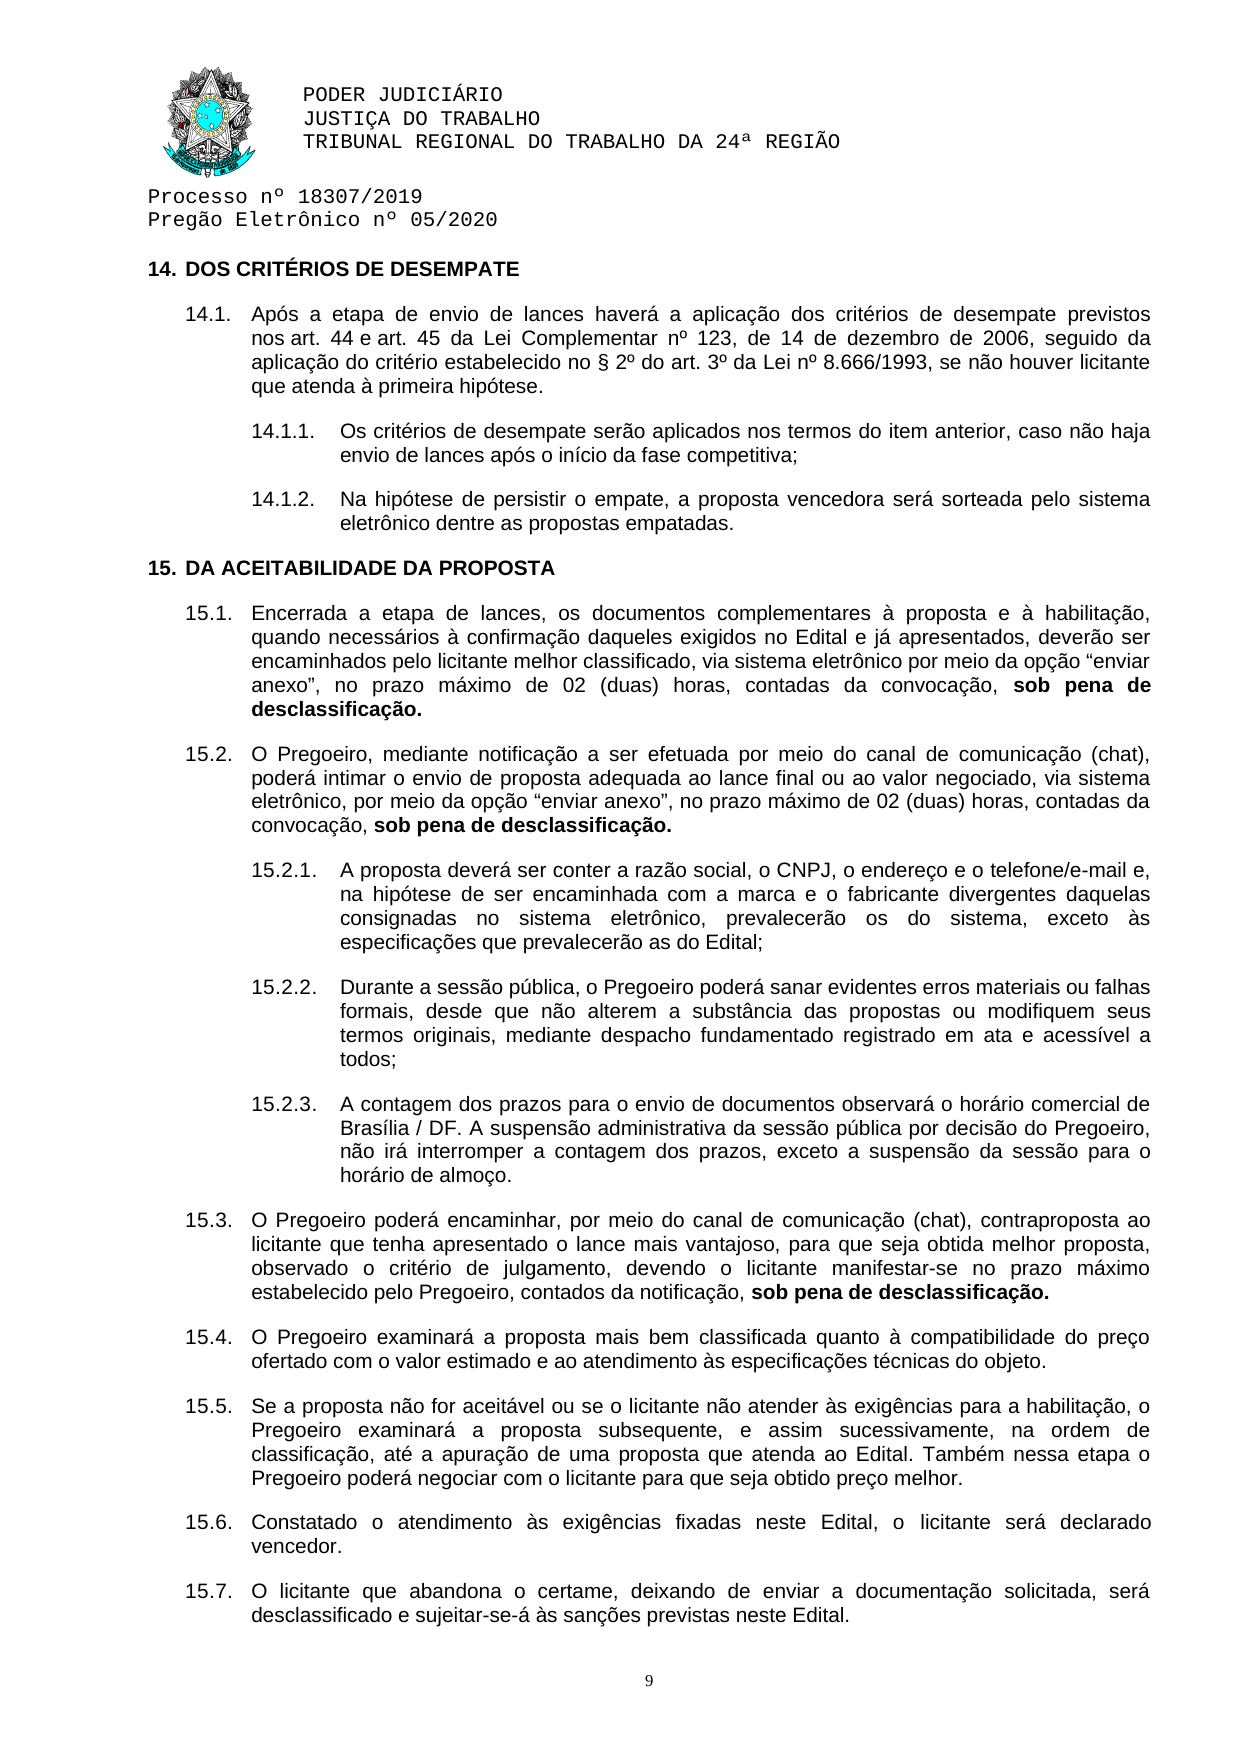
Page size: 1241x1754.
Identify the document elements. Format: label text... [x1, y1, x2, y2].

list Os critérios de desempate serão aplicados nos termos do item anterior, caso não haja envio de lances após o início da fase competitiva; [251, 418, 1152, 466]
list Encerrada a etapa de lances, os documentos complementares à proposta e à habilitação, quando necessários à confirmação daqueles exigidos no Edital e já apresentados, deverão ser encaminhados pelo licitante melhor classificado, via sistema eletrônico por meio da opção “enviar anexo”, no prazo máximo de 02 (duas) horas, contadas da convocação, sob pena de desclassificação. [185, 601, 1152, 721]
list O Pregoeiro, mediante notificação a ser efetuada por meio do canal de comunicação (chat), poderá intimar o envio de proposta adequada ao lance final ou ao valor negociado, via sistema eletrônico, por meio da opção “enviar anexo”, no prazo máximo de 02 (duas) horas, contadas da convocação, sob pena de desclassificação. [185, 741, 1152, 837]
list Constatado o atendimento às exigências fixadas neste Edital, o licitante será declarado vencedor. [185, 1510, 1152, 1558]
picture [162, 66, 257, 178]
list O Pregoeiro examinará a proposta mais bem classificada quanto à compatibilidade do preço ofertado com o valor estimado e ao atendimento às especificações técnicas do objeto. [185, 1325, 1152, 1373]
list da aceitabilidade da proposta [148, 556, 1152, 580]
list Se a proposta não for aceitável ou se o licitante não atender às exigências para a habilitação, o Pregoeiro examinará a proposta subsequente, e assim sucessivamente, na ordem de classificação, até a apuração de uma proposta que atenda ao Edital. Também nessa etapa o Pregoeiro poderá negociar com o licitante para que seja obtido preço melhor. [185, 1393, 1152, 1489]
list Durante a sessão pública, o Pregoeiro poderá sanar evidentes erros materiais ou falhas formais, desde que não alterem a substância das propostas ou modifiquem seus termos originais, mediante despacho fundamentado registrado em ata e acessível a todos; [251, 975, 1152, 1071]
list A contagem dos prazos para o envio de documentos observará o horário comercial de Brasília / DF. A suspensão administrativa da sessão pública por decisão do Pregoeiro, não irá interromper a contagem dos prazos, exceto a suspensão da sessão para o horário de almoço. [251, 1091, 1152, 1187]
list O licitante que abandona o certame, deixando de enviar a documentação solicitada, será desclassificado e sujeitar-se-á às sanções previstas neste Edital. [185, 1579, 1152, 1627]
list Após a etapa de envio de lances haverá a aplicação dos critérios de desempate previstos nos art. 44 e art. 45 da Lei Complementar nº 123, de 14 de dezembro de 2006, seguido da aplicação do critério estabelecido no § 2º do art. 3º da Lei nº 8.666/1993, se não houver licitante que atenda à primeira hipótese. [185, 302, 1152, 398]
list A proposta deverá ser conter a razão social, o CNPJ, o endereço e o telefone/e-mail e, na hipótese de ser encaminhada com a marca e o fabricante divergentes daquelas consignadas no sistema eletrônico, prevalecerão os do sistema, exceto às especificações que prevalecerão as do Edital; [251, 858, 1152, 954]
list Na hipótese de persistir o empate, a proposta vencedora será sorteada pelo sistema eletrônico dentre as propostas empatadas. [251, 487, 1152, 535]
list O Pregoeiro poderá encaminhar, por meio do canal de comunicação (chat), contraproposta ao licitante que tenha apresentado o lance mais vantajoso, para que seja obtida melhor proposta, observado o critério de julgamento, devendo o licitante manifestar-se no prazo máximo estabelecido pelo Pregoeiro, contados da notificação, sob pena de desclassificação. [185, 1208, 1152, 1304]
list DOS CRITÉRIOS DE DESEMPATE [148, 257, 1152, 281]
